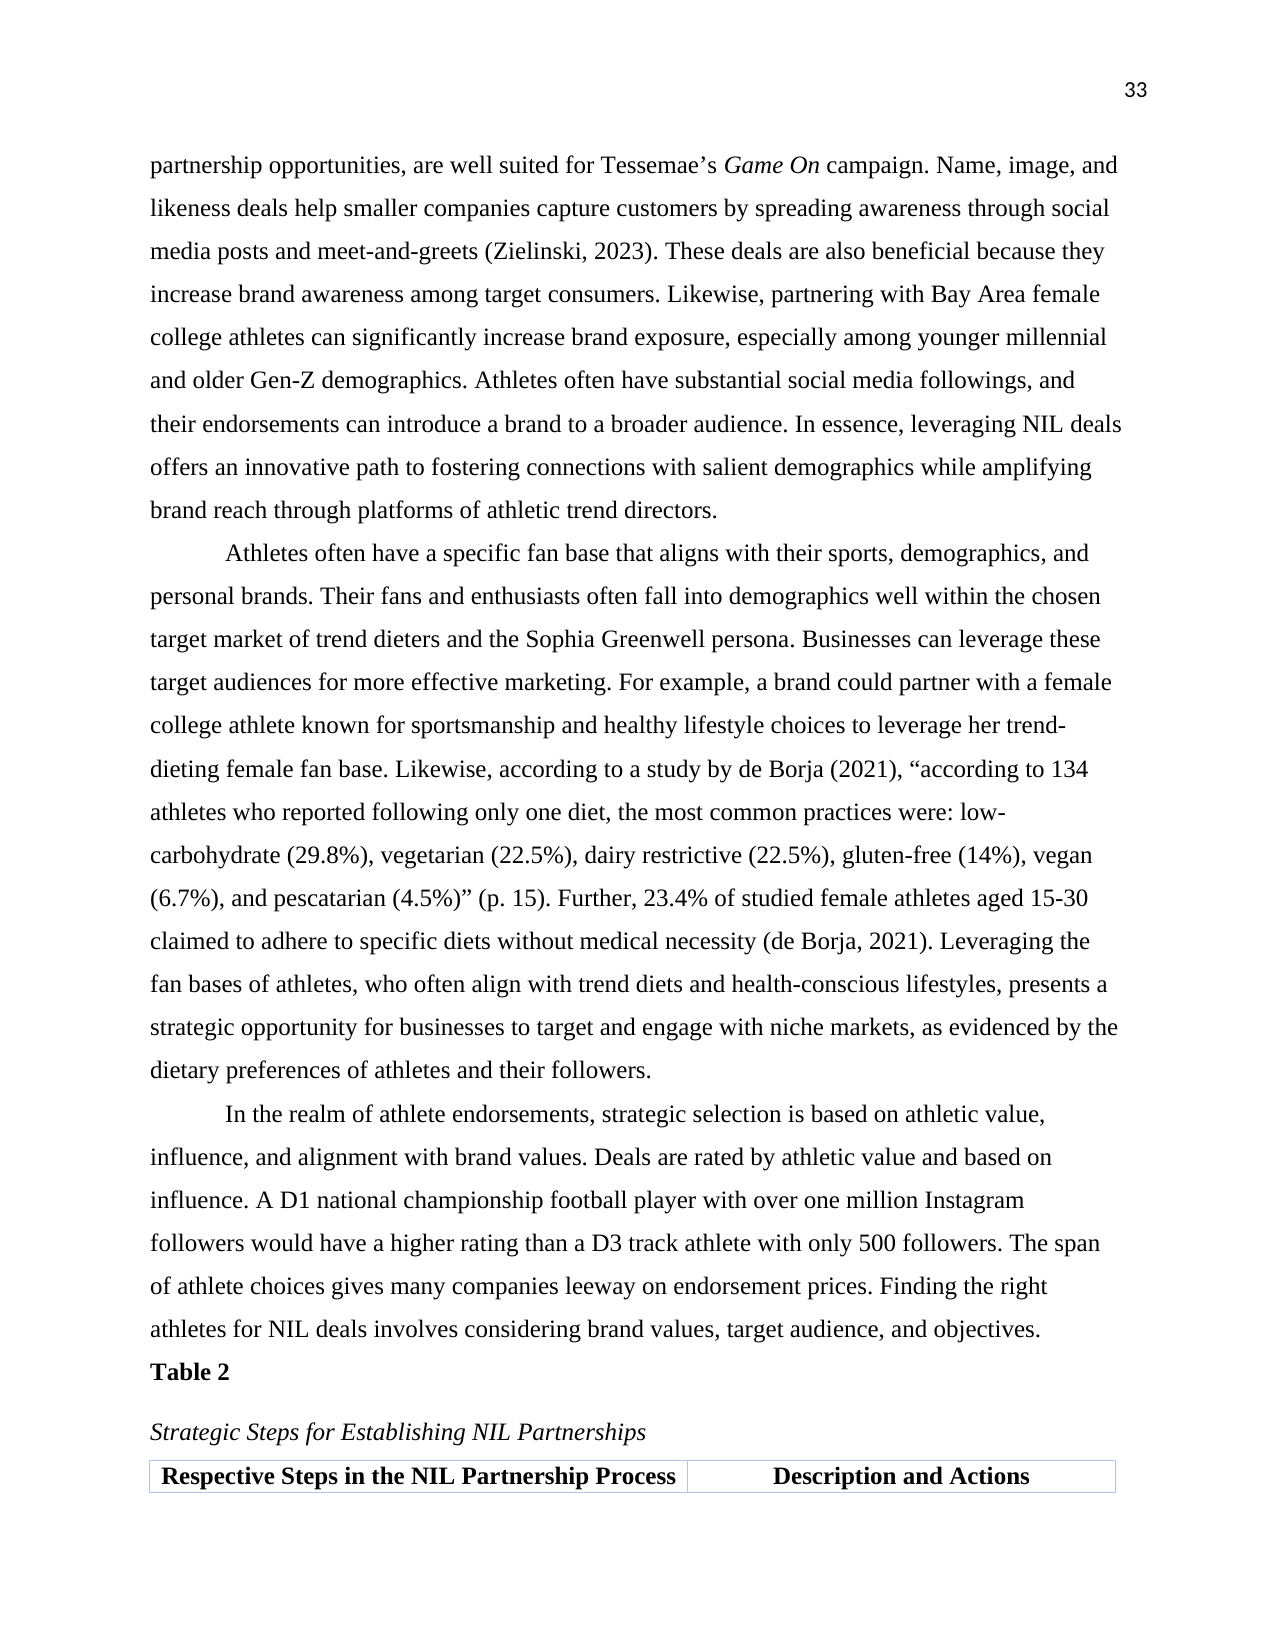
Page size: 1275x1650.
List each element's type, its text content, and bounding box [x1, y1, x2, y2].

table_header Respective Steps in the NIL Partnership Process [150, 1461, 687, 1492]
text partnership opportunities, are well suited for Tessemae’s Game On campaign. Name, image, and likeness deals help smaller companies capture customers by spreading awareness through social media posts and meet-and-greets (Zielinski, 2023). These deals are also beneficial because they increase brand awareness among target consumers. Likewise, partnering with Bay Area female college athletes can significantly increase brand exposure, especially among younger millennial and older Gen-Z demographics. Athletes often have substantial social media followings, and their endorsements can introduce a brand to a broader audience. In essence, leveraging NIL deals offers an innovative path to fostering connections with salient demographics while amplifying brand reach through platforms of athletic trend directors. [150, 150, 1125, 524]
table_header Description and Actions [688, 1461, 1115, 1492]
text Strategic Steps for Establishing NIL Partnerships [150, 1417, 1125, 1446]
subtitle Table 2 [150, 1357, 1125, 1386]
text In the realm of athlete endorsements, strategic selection is based on athletic value, influence, and alignment with brand values. Deals are rated by athletic value and based on influence. A D1 national championship football player with over one million Instagram followers would have a higher rating than a D3 track athlete with only 500 followers. The span of athlete choices gives many companies leeway on endorsement prices. Finding the right athletes for NIL deals involves considering brand values, target audience, and objectives. [150, 1099, 1125, 1343]
text Athletes often have a specific fan base that aligns with their sports, demographics, and personal brands. Their fans and enthusiasts often fall into demographics well within the chosen target market of trend dieters and the Sophia Greenwell persona. Businesses can leverage these target audiences for more effective marketing. For example, a brand could partner with a female college athlete known for sportsmanship and healthy lifestyle choices to leverage her trend-dieting female fan base. Likewise, according to a study by de Borja (2021), “according to 134 athletes who reported following only one diet, the most common practices were: low-carbohydrate (29.8%), vegetarian (22.5%), dairy restrictive (22.5%), gluten-free (14%), vegan (6.7%), and pescatarian (4.5%)” (p. 15). Further, 23.4% of studied female athletes aged 15-30 claimed to adhere to specific diets without medical necessity (de Borja, 2021). Leveraging the fan bases of athletes, who often align with trend diets and health-conscious lifestyles, presents a strategic opportunity for businesses to target and engage with niche markets, as evidenced by the dietary preferences of athletes and their followers. [150, 538, 1125, 1084]
